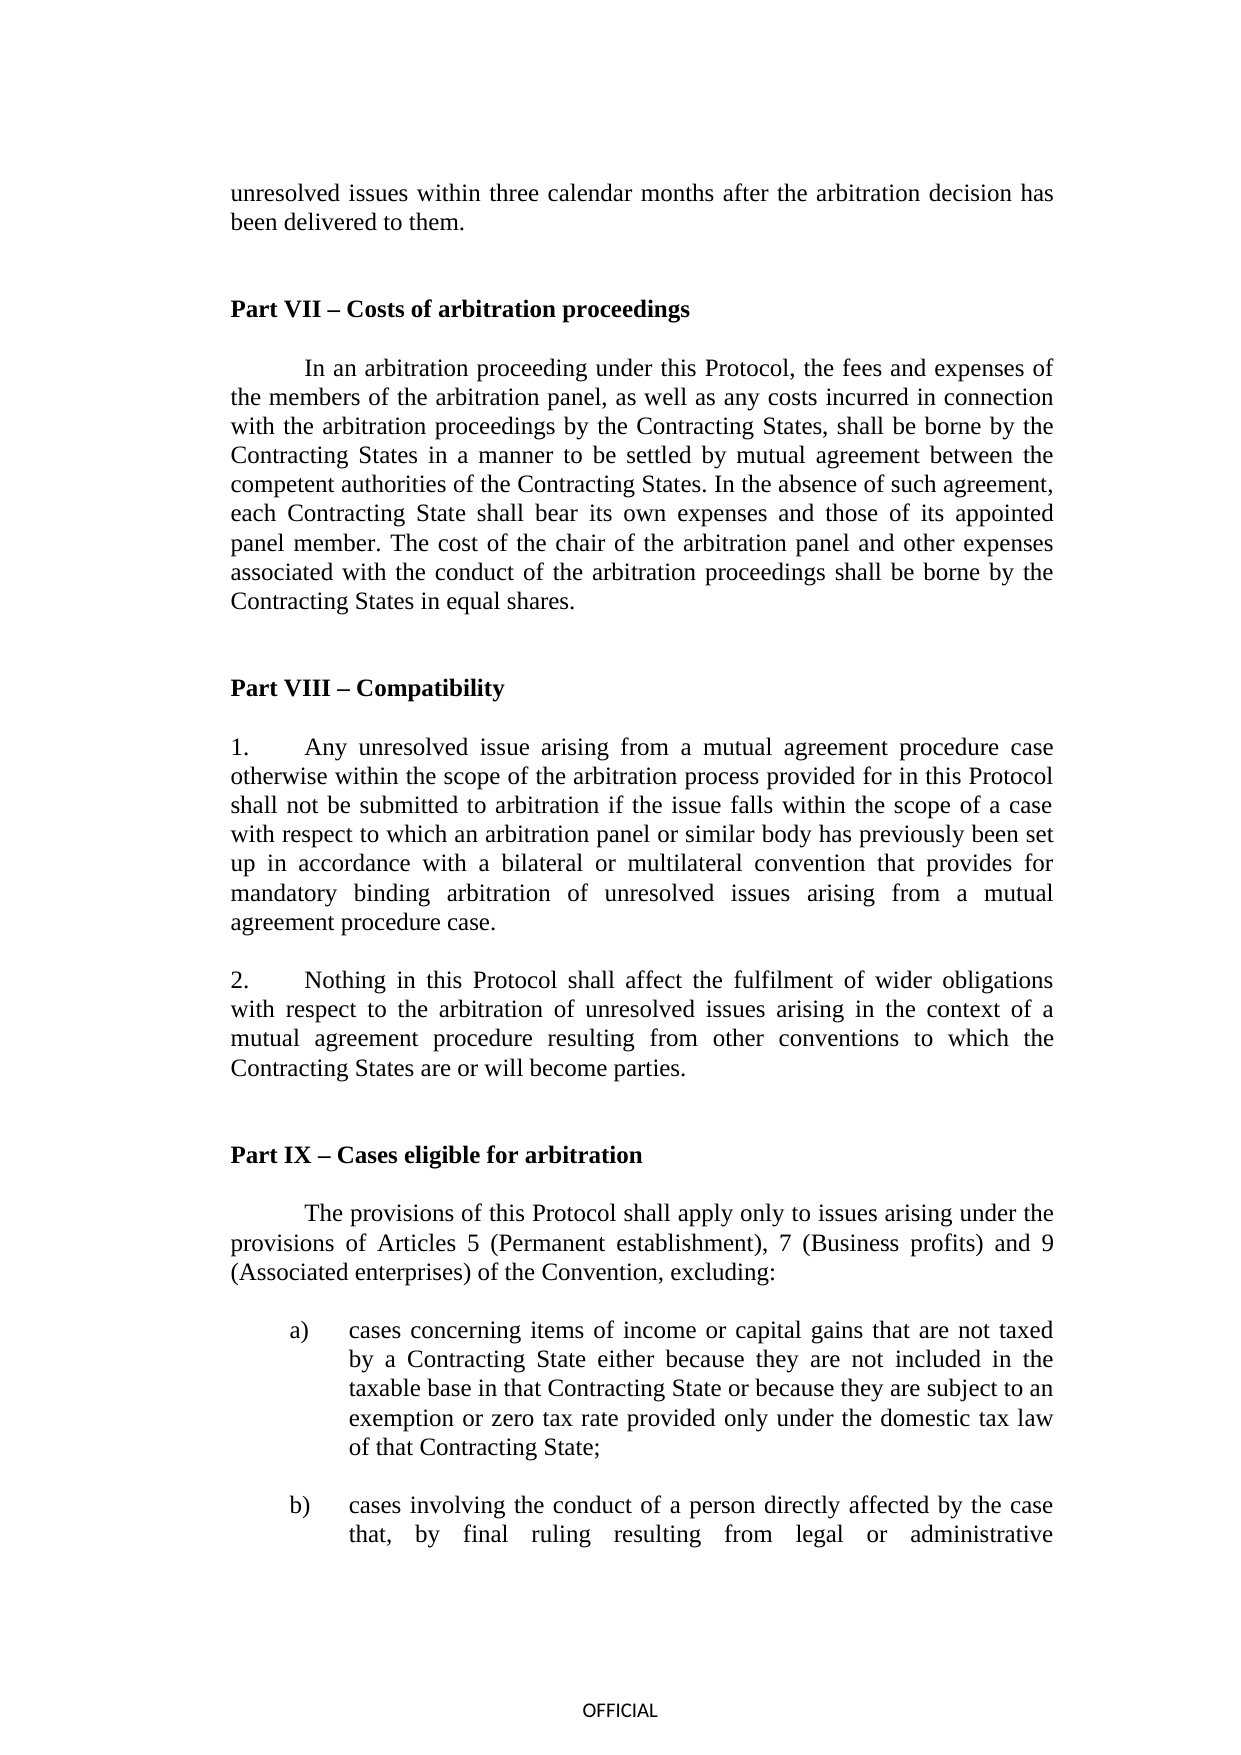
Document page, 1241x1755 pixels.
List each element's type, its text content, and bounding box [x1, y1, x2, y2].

text 1. Any unresolved issue arising from a mutual agreement procedure case otherwise within the scope of the arbitration process provided for in this Protocol shall not be submitted to arbitration if the issue falls within the scope of a case with respect to which an arbitration panel or similar body has previously been set up in accordance with a bilateral or multilateral convention that provides for mandatory binding arbitration of unresolved issues arising from a mutual agreement procedure case. [230, 731, 1054, 936]
text unresolved issues within three calendar months after the arbitration decision has been delivered to them. [230, 177, 1054, 236]
text b) cases involving the conduct of a person directly affected by the case that, by final ruling resulting from legal or administrative [289, 1490, 1054, 1548]
text Part VII – Costs of arbitration proceedings [230, 294, 1054, 323]
text Part IX – Cases eligible for arbitration [230, 1140, 1054, 1169]
text 2. Nothing in this Protocol shall affect the fulfilment of wider obligations with respect to the arbitration of unresolved issues arising in the context of a mutual agreement procedure resulting from other conventions to which the Contracting States are or will become parties. [230, 965, 1054, 1081]
text a) cases concerning items of income or capital gains that are not taxed by a Contracting State either because they are not included in the taxable base in that Contracting State or because they are subject to an exemption or zero tax rate provided only under the domestic tax law of that Contracting State; [289, 1315, 1054, 1461]
text Part VIII – Compatibility [230, 673, 1054, 702]
text In an arbitration proceeding under this Protocol, the fees and expenses of the members of the arbitration panel, as well as any costs incurred in connection with the arbitration proceedings by the Contracting States, shall be borne by the Contracting States in a manner to be settled by mutual agreement between the competent authorities of the Contracting States. In the absence of such agreement, each Contracting State shall bear its own expenses and those of its appointed panel member. The cost of the chair of the arbitration panel and other expenses associated with the conduct of the arbitration proceedings shall be borne by the Contracting States in equal shares. [230, 352, 1054, 615]
text The provisions of this Protocol shall apply only to issues arising under the provisions of Articles 5 (Permanent establishment), 7 (Business profits) and 9 (Associated enterprises) of the Convention, excluding: [230, 1198, 1054, 1286]
